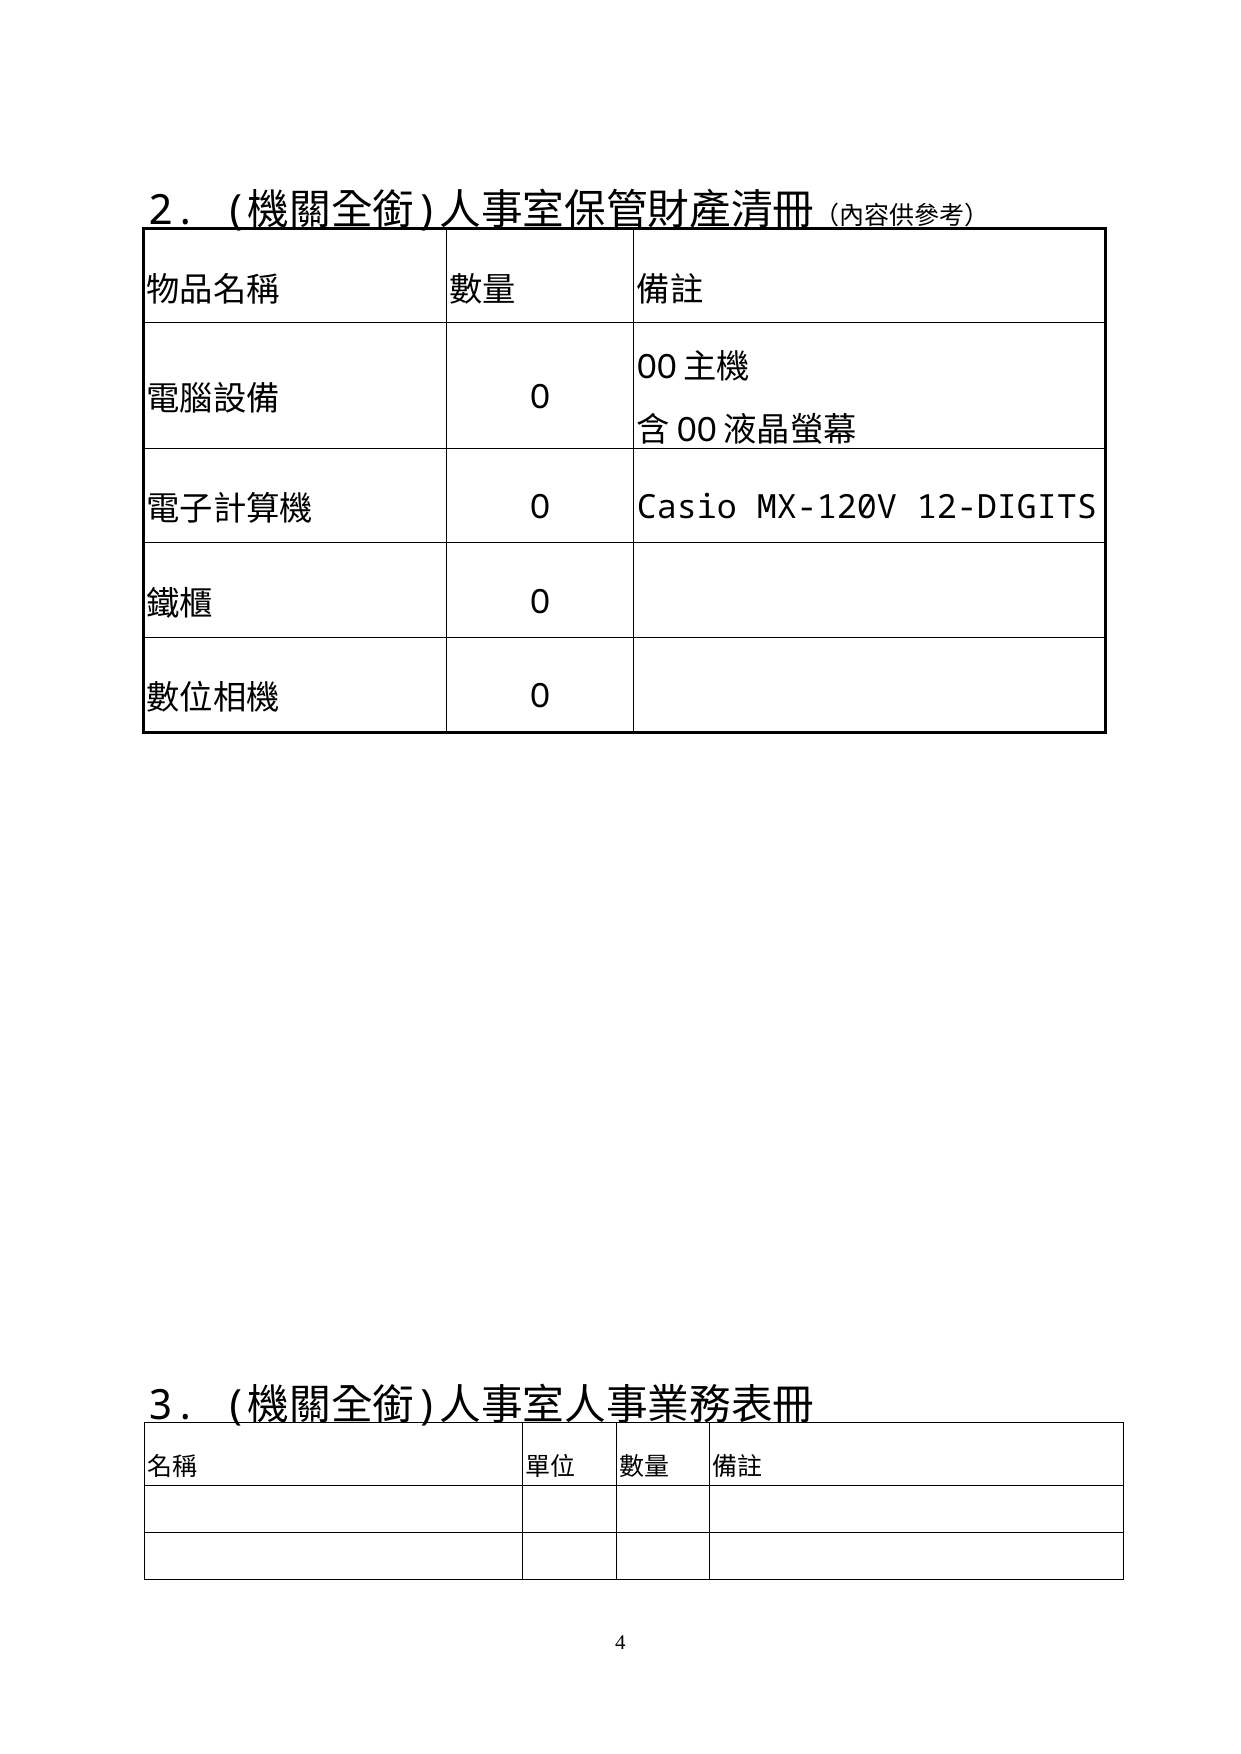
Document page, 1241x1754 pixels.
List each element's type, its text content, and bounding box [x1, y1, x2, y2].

table_header 備註 [634, 230, 1104, 322]
text 2. (機關全銜)人事室保管財產清冊（內容供參考） [148, 165, 1092, 227]
table_cell 數位相機 [145, 638, 446, 731]
table_cell [145, 1486, 522, 1532]
table_cell OO主機 含OO液晶螢幕 [634, 323, 1104, 448]
table_cell [710, 1486, 1123, 1532]
table_cell O [447, 543, 633, 637]
table_cell [145, 1533, 522, 1579]
table_cell [634, 638, 1104, 731]
table_header 數量 [447, 230, 633, 322]
table_cell Casio MX-120V 12-DIGITS [634, 449, 1104, 542]
text 3. (機關全銜)人事室人事業務表冊 [148, 1359, 1092, 1422]
table_header 物品名稱 [145, 230, 446, 322]
table_header 名稱 [145, 1423, 522, 1485]
table_cell [523, 1533, 616, 1579]
table_cell [617, 1533, 709, 1579]
table_cell O [447, 638, 633, 731]
table_cell [617, 1486, 709, 1532]
table_header 單位 [523, 1423, 616, 1485]
table_cell 電子計算機 [145, 449, 446, 542]
table_header 備註 [710, 1423, 1123, 1485]
table_cell [710, 1533, 1123, 1579]
table_cell 鐵櫃 [145, 543, 446, 637]
table_cell 電腦設備 [145, 323, 446, 448]
table_header 數量 [617, 1423, 709, 1485]
table_cell O [447, 323, 633, 448]
table_cell O [447, 449, 633, 542]
table_cell [523, 1486, 616, 1532]
table_cell [634, 543, 1104, 637]
